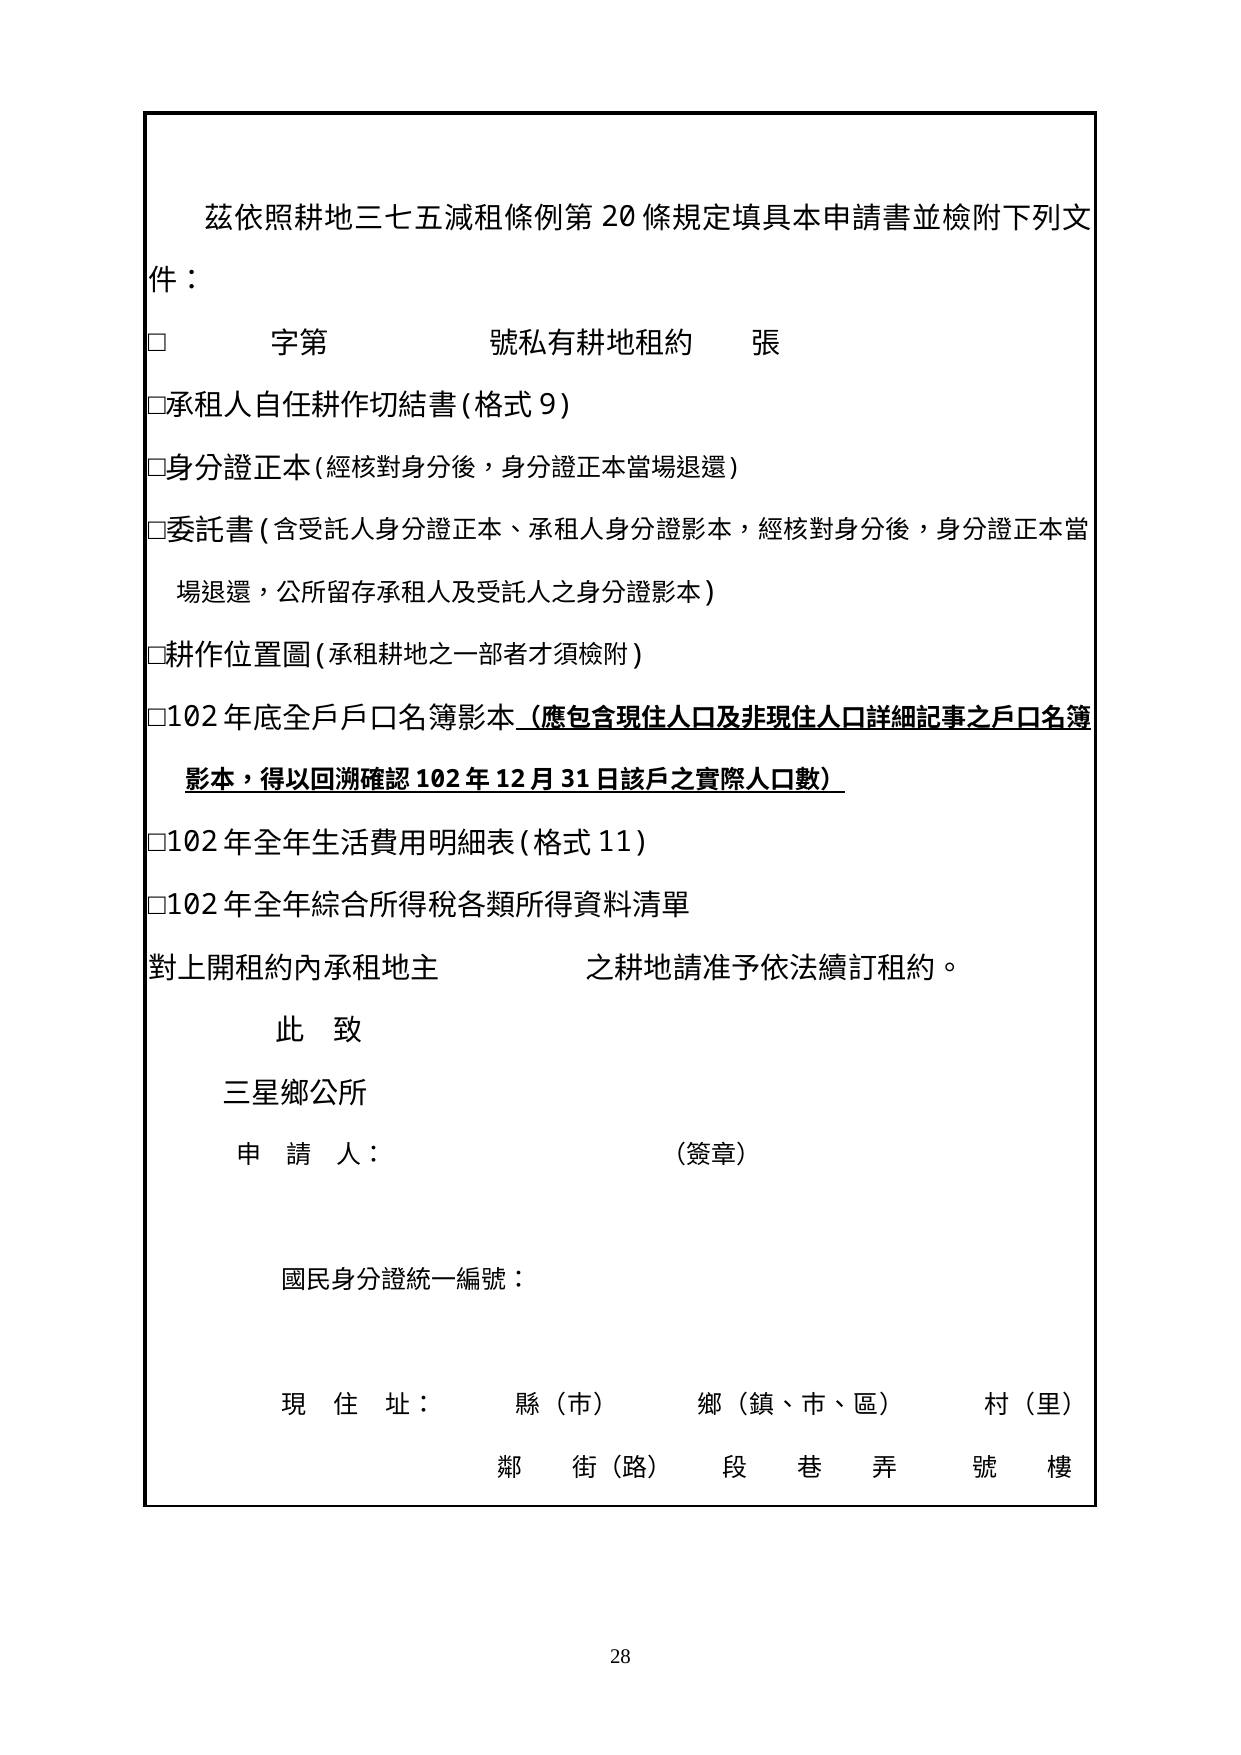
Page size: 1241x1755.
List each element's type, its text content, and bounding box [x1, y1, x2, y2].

table_cell 茲依照耕地三七五減租條例第20條規定填具本申請書並檢附下列文件： □ 字第 號私有耕地租約 張 □承租人自任耕作切結書(格式9) □身分證正本(經核對身分後，身分證正本當場退還) □委託書(含受託人身分證正本、承租人身分證影本，經核對身分後，身分證正本當場退還，公所留存承租人及受託人之身分證影本) □耕作位置圖(承租耕地之一部者才須檢附) □102年底全戶戶口名簿影本（應包含現住人口及非現住人口詳細記事之戶口名簿 影本，得以回溯確認102年12月31日該戶之實際人口數） □102年全年生活費用明細表(格式11) □102年全年綜合所得稅各類所得資料清單 對上開租約內承租地主 之耕地請准予依法續訂租約。 此 致 三星鄉公所 申 請 人： （簽章） 國民身分證統一編號： 現 住 址： 縣（巿） 鄉（鎮、巿、區） 村（里） 鄰 街（路） 段 巷 弄 號 樓 [147, 115, 1094, 1505]
